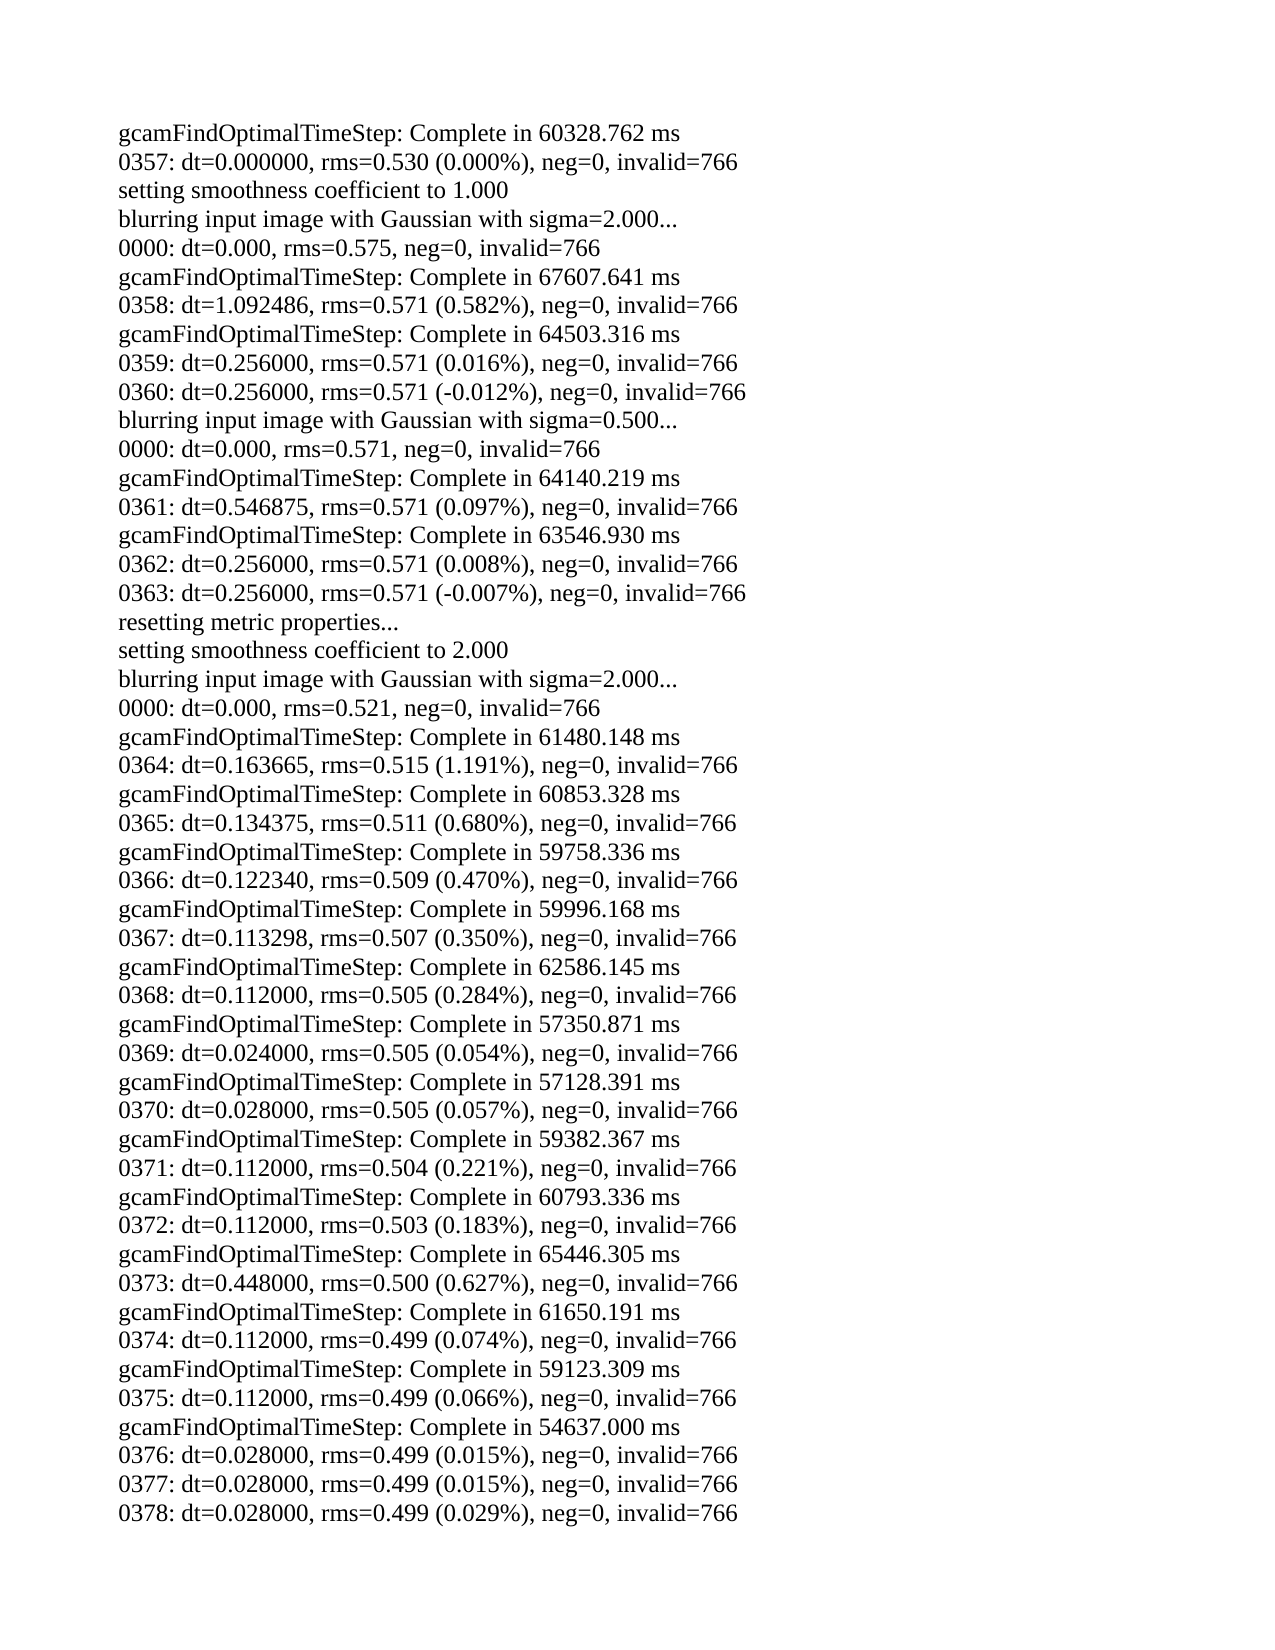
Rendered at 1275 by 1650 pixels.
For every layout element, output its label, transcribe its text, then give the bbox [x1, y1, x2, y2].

text 0359: dt=0.256000, rms=0.571 (0.016%), neg=0, invalid=766 [118, 348, 1157, 377]
text 0374: dt=0.112000, rms=0.499 (0.074%), neg=0, invalid=766 [118, 1326, 1157, 1354]
text resetting metric properties... [118, 607, 1157, 636]
text 0373: dt=0.448000, rms=0.500 (0.627%), neg=0, invalid=766 [118, 1268, 1157, 1297]
text 0358: dt=1.092486, rms=0.571 (0.582%), neg=0, invalid=766 [118, 291, 1157, 319]
text gcamFindOptimalTimeStep: Complete in 65446.305 ms [118, 1239, 1157, 1268]
text gcamFindOptimalTimeStep: Complete in 59996.168 ms [118, 894, 1157, 923]
text gcamFindOptimalTimeStep: Complete in 59123.309 ms [118, 1354, 1157, 1383]
text 0366: dt=0.122340, rms=0.509 (0.470%), neg=0, invalid=766 [118, 866, 1157, 894]
text 0365: dt=0.134375, rms=0.511 (0.680%), neg=0, invalid=766 [118, 808, 1157, 837]
text 0377: dt=0.028000, rms=0.499 (0.015%), neg=0, invalid=766 [118, 1469, 1157, 1498]
text gcamFindOptimalTimeStep: Complete in 64503.316 ms [118, 319, 1157, 348]
text gcamFindOptimalTimeStep: Complete in 60853.328 ms [118, 779, 1157, 808]
text 0372: dt=0.112000, rms=0.503 (0.183%), neg=0, invalid=766 [118, 1211, 1157, 1239]
text 0000: dt=0.000, rms=0.571, neg=0, invalid=766 [118, 434, 1157, 463]
text gcamFindOptimalTimeStep: Complete in 63546.930 ms [118, 521, 1157, 549]
text 0361: dt=0.546875, rms=0.571 (0.097%), neg=0, invalid=766 [118, 492, 1157, 521]
text setting smoothness coefficient to 1.000 [118, 176, 1157, 204]
text gcamFindOptimalTimeStep: Complete in 54637.000 ms [118, 1412, 1157, 1441]
text 0357: dt=0.000000, rms=0.530 (0.000%), neg=0, invalid=766 [118, 147, 1157, 176]
text blurring input image with Gaussian with sigma=0.500... [118, 406, 1157, 434]
text 0367: dt=0.113298, rms=0.507 (0.350%), neg=0, invalid=766 [118, 923, 1157, 952]
text 0378: dt=0.028000, rms=0.499 (0.029%), neg=0, invalid=766 [118, 1498, 1157, 1527]
text 0364: dt=0.163665, rms=0.515 (1.191%), neg=0, invalid=766 [118, 751, 1157, 779]
text 0369: dt=0.024000, rms=0.505 (0.054%), neg=0, invalid=766 [118, 1038, 1157, 1067]
text 0363: dt=0.256000, rms=0.571 (-0.007%), neg=0, invalid=766 [118, 578, 1157, 607]
text blurring input image with Gaussian with sigma=2.000... [118, 204, 1157, 233]
text 0370: dt=0.028000, rms=0.505 (0.057%), neg=0, invalid=766 [118, 1096, 1157, 1124]
text 0362: dt=0.256000, rms=0.571 (0.008%), neg=0, invalid=766 [118, 549, 1157, 578]
text blurring input image with Gaussian with sigma=2.000... [118, 664, 1157, 693]
text gcamFindOptimalTimeStep: Complete in 61650.191 ms [118, 1297, 1157, 1326]
text 0375: dt=0.112000, rms=0.499 (0.066%), neg=0, invalid=766 [118, 1383, 1157, 1412]
text 0000: dt=0.000, rms=0.521, neg=0, invalid=766 [118, 693, 1157, 722]
text 0376: dt=0.028000, rms=0.499 (0.015%), neg=0, invalid=766 [118, 1441, 1157, 1469]
text setting smoothness coefficient to 2.000 [118, 636, 1157, 664]
text 0360: dt=0.256000, rms=0.571 (-0.012%), neg=0, invalid=766 [118, 377, 1157, 406]
text gcamFindOptimalTimeStep: Complete in 59758.336 ms [118, 837, 1157, 866]
text gcamFindOptimalTimeStep: Complete in 60793.336 ms [118, 1182, 1157, 1211]
text gcamFindOptimalTimeStep: Complete in 61480.148 ms [118, 722, 1157, 751]
text gcamFindOptimalTimeStep: Complete in 62586.145 ms [118, 952, 1157, 981]
text 0000: dt=0.000, rms=0.575, neg=0, invalid=766 [118, 233, 1157, 262]
text gcamFindOptimalTimeStep: Complete in 67607.641 ms [118, 262, 1157, 291]
text 0371: dt=0.112000, rms=0.504 (0.221%), neg=0, invalid=766 [118, 1153, 1157, 1182]
text 0368: dt=0.112000, rms=0.505 (0.284%), neg=0, invalid=766 [118, 981, 1157, 1009]
text gcamFindOptimalTimeStep: Complete in 57128.391 ms [118, 1067, 1157, 1096]
text gcamFindOptimalTimeStep: Complete in 64140.219 ms [118, 463, 1157, 492]
text gcamFindOptimalTimeStep: Complete in 59382.367 ms [118, 1124, 1157, 1153]
text gcamFindOptimalTimeStep: Complete in 57350.871 ms [118, 1009, 1157, 1038]
text gcamFindOptimalTimeStep: Complete in 60328.762 ms [118, 118, 1157, 147]
